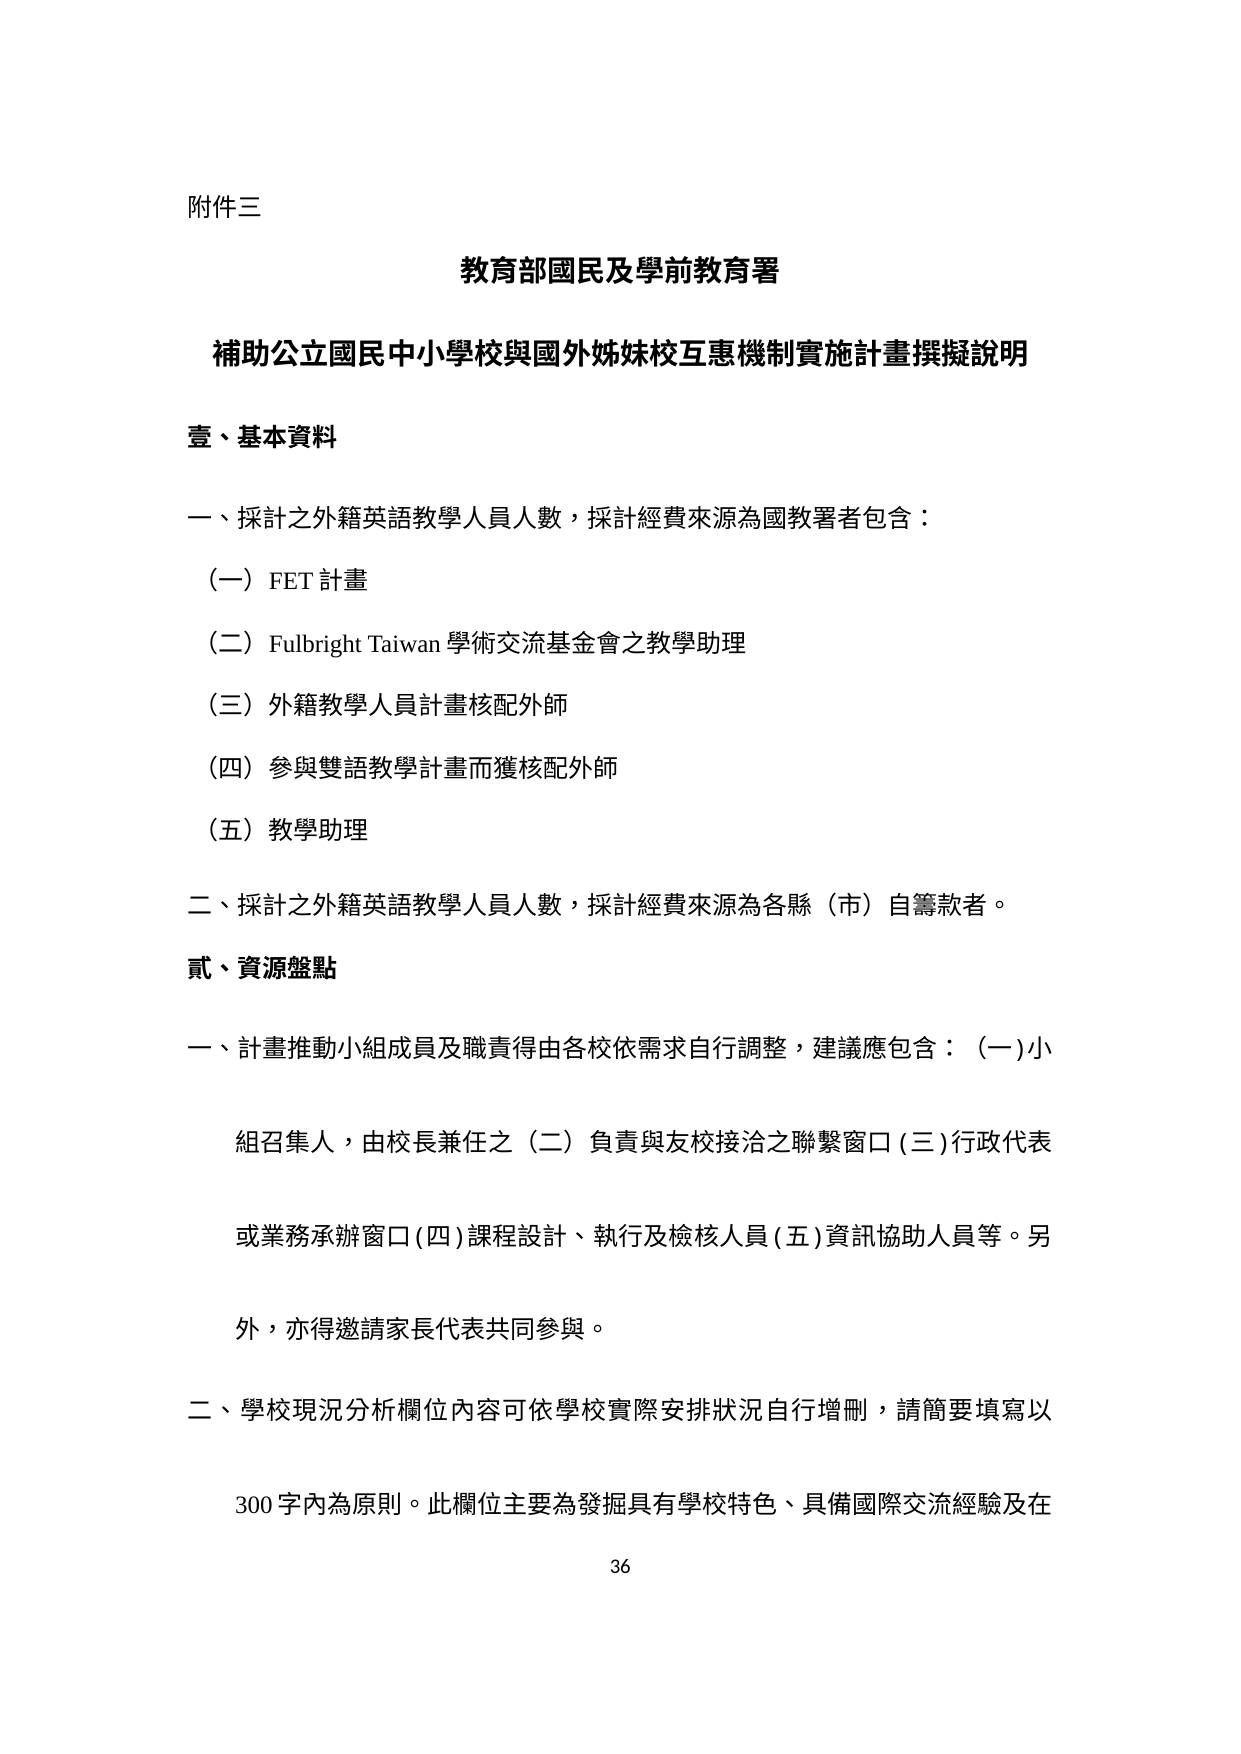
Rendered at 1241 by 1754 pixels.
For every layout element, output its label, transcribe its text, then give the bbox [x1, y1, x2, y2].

text 貳、資源盤點 [187, 924, 1053, 987]
text 一、計畫推動小組成員及職責得由各校依需求自行調整，建議應包含：（一)小組召集人，由校長兼任之（二）負責與友校接洽之聯繫窗口(三)行政代表或業務承辦窗口(四)課程設計、執行及檢核人員(五)資訊協助人員等。另外，亦得邀請家長代表共同參與。 [187, 1005, 1053, 1349]
text 一、採計之外籍英語教學人員人數，採計經費來源為國教署者包含： [187, 474, 1028, 537]
text （一）FET計畫 [187, 537, 1053, 599]
text 附件三 [187, 164, 1053, 227]
text （三）外籍教學人員計畫核配外師 [187, 662, 1053, 724]
text 補助公立國民中小學校與國外姊妹校互惠機制實施計畫撰擬說明 [187, 310, 1053, 373]
text 二、採計之外籍英語教學人員人數，採計經費來源為各縣（市）自籌款者。 [187, 862, 1053, 924]
text （五）教學助理 [187, 787, 1053, 849]
text 教育部國民及學前教育署 [187, 227, 1053, 289]
text （四）參與雙語教學計畫而獲核配外師 [187, 724, 1053, 787]
text 二、學校現況分析欄位內容可依學校實際安排狀況自行增刪，請簡要填寫以300字內為原則。此欄位主要為發掘具有學校特色、具備國際交流經驗及在 [187, 1367, 1053, 1523]
text 壹、基本資料 [187, 394, 1053, 456]
text （二）Fulbright Taiwan學術交流基金會之教學助理 [187, 599, 1053, 662]
